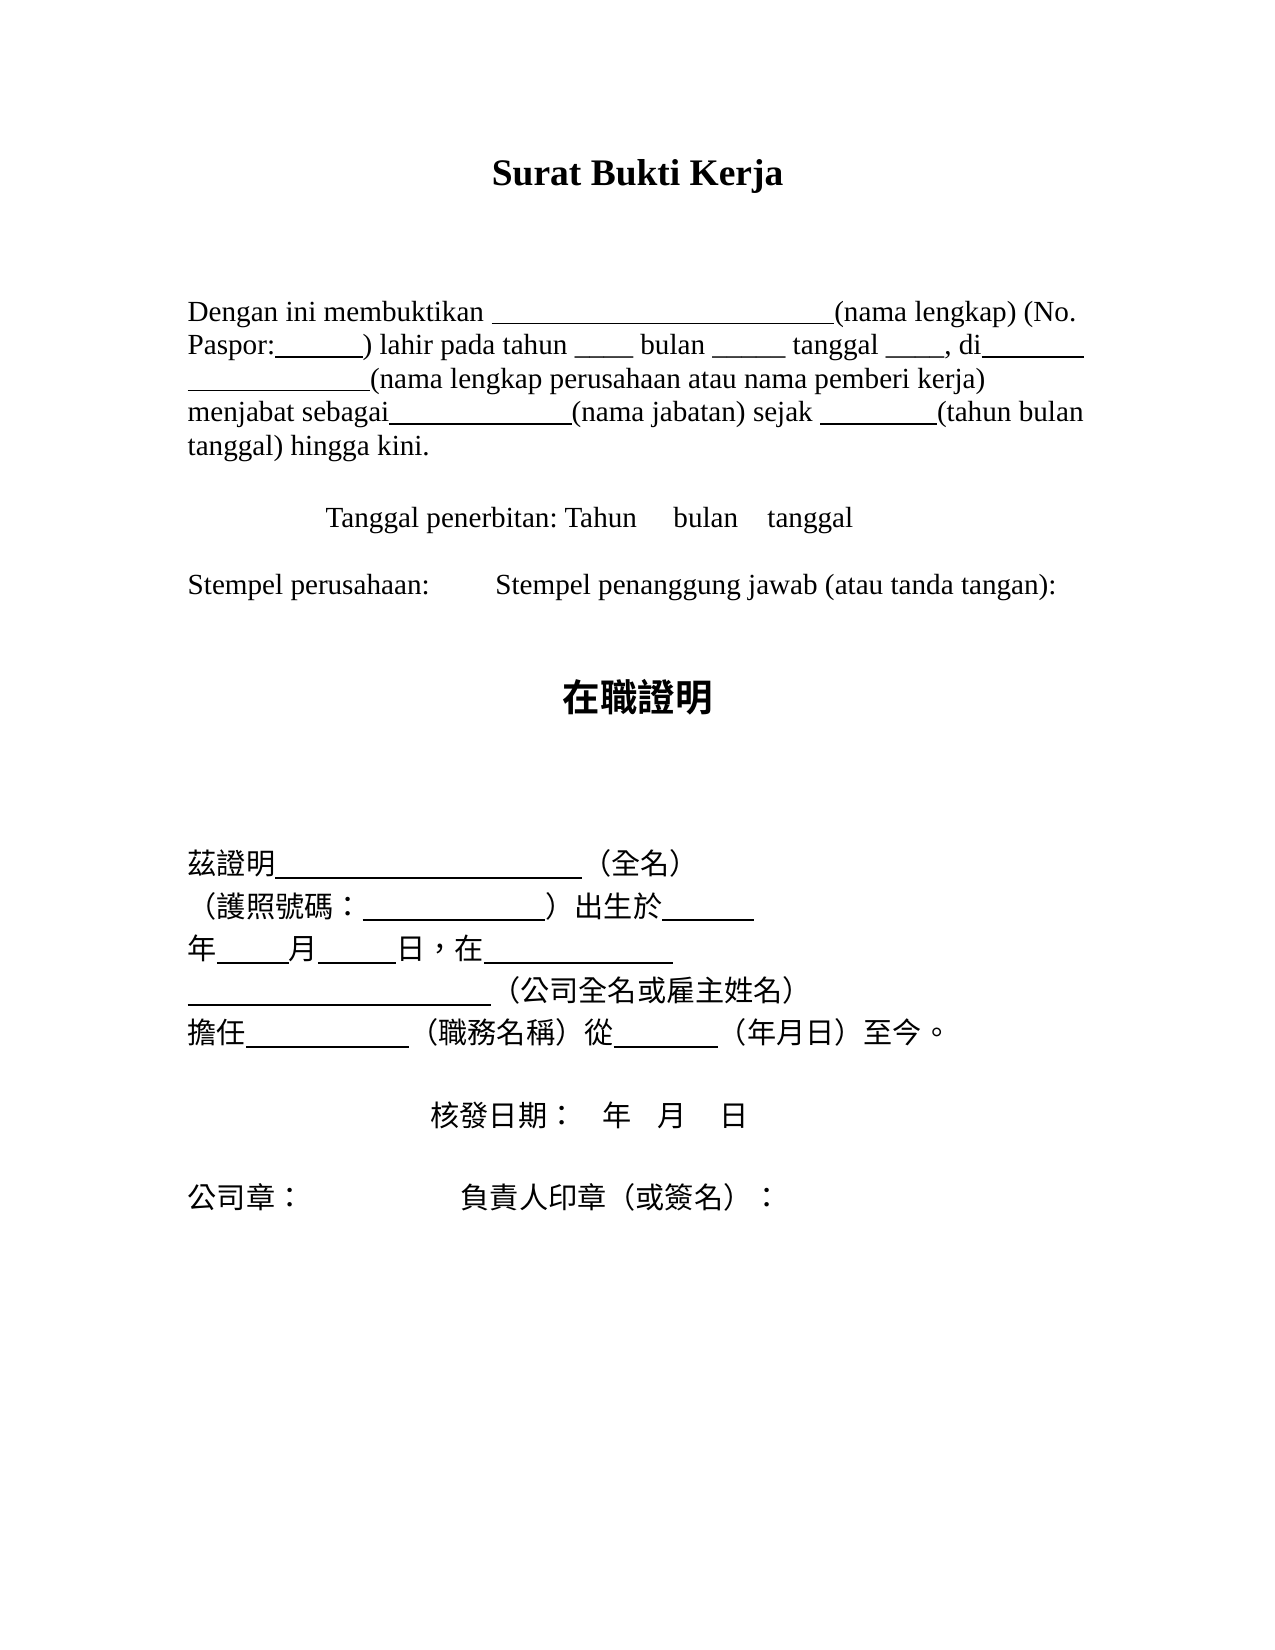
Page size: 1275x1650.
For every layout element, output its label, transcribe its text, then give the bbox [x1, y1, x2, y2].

text （護照號碼： ）出生於 [187, 883, 1087, 925]
text 核發日期： 年 月 日 [187, 1092, 1087, 1134]
text 年 月 日，在 [187, 925, 1087, 968]
text Surat Bukti Kerja [187, 150, 1087, 193]
text 在職證明 [187, 667, 1087, 722]
text Stempel perusahaan: Stempel penanggung jawab (atau tanda tangan): [187, 567, 1087, 600]
text （公司全名或雇主姓名） [187, 968, 1087, 1010]
text 公司章： 負責人印章（或簽名）： [187, 1174, 1087, 1216]
text Dengan ini membuktikan (nama lengkap) (No. Paspor: ) lahir pada tahun ____ bulan _____ tanggal ____, di [187, 294, 1087, 361]
text 茲證明 （全名） [187, 841, 1087, 883]
text (nama lengkap perusahaan atau nama pemberi kerja) menjabat sebagai (nama jabatan) sejak (tahun bulan tanggal) hingga kini. [187, 361, 1087, 461]
text Tanggal penerbitan: Tahun bulan tanggal [187, 500, 1087, 533]
text 擔任 （職務名稱）從 （年月日）至今。 [187, 1010, 1087, 1052]
